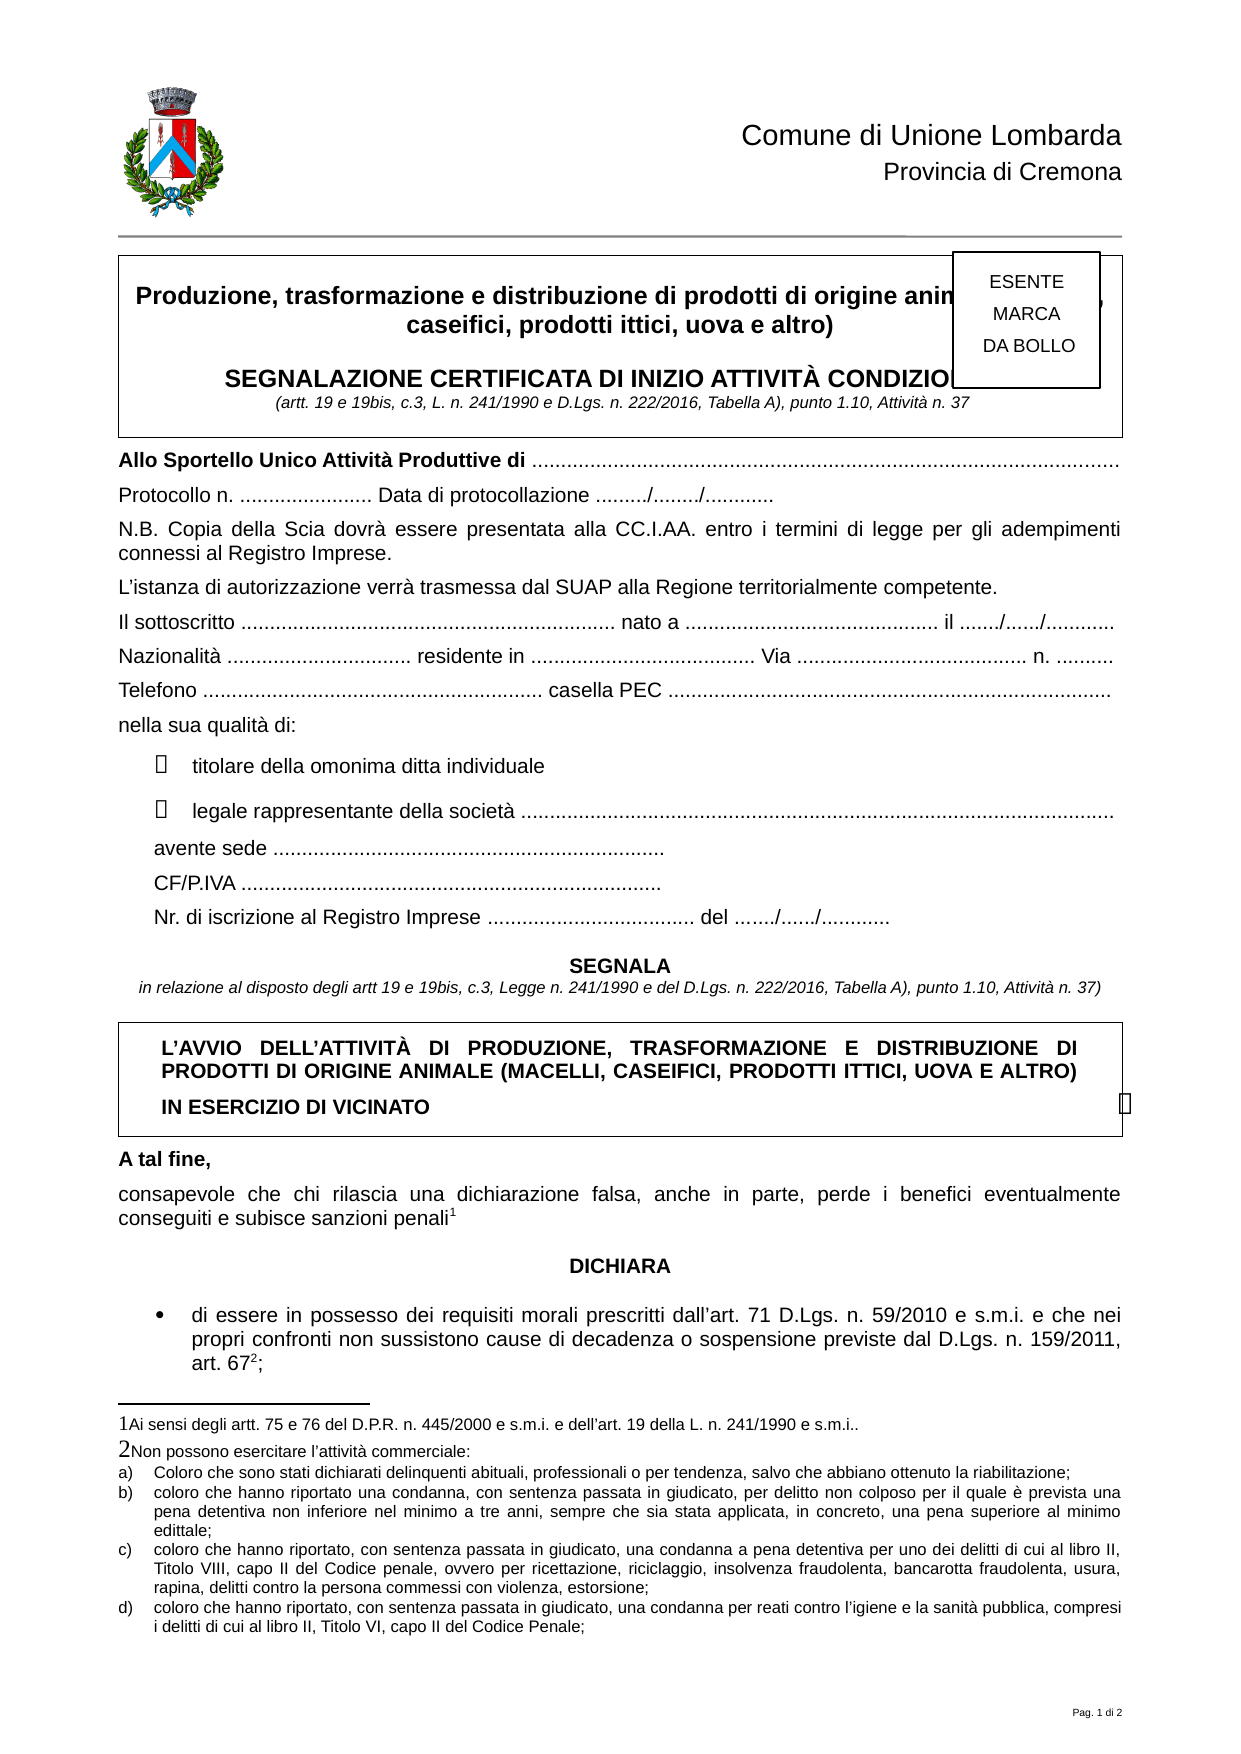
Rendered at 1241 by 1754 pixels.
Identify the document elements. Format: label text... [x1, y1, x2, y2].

text SEGNALA [118, 954, 1122, 978]
text Il sottoscritto ................................................................. nato a ............................................ il ......./....../............ [118, 609, 1122, 633]
text nella sua qualità di: [118, 713, 1122, 737]
list Coloro che sono stati dichiarati delinquenti abituali, professionali o per tendenza, salvo che abbiano ottenuto la riabilitazione; [118, 1463, 1122, 1482]
list coloro che hanno riportato, con sentenza passata in giudicato, una condanna a pena detentiva per uno dei delitti di cui al libro II, Titolo VIII, capo II del Codice penale, ovvero per ricettazione, riciclaggio, insolvenza fraudolenta, bancarotta fraudolenta, usura, rapina, delitti contro la persona commessi con violenza, estorsione; [118, 1540, 1122, 1597]
text avente sede .................................................................... [153, 836, 1122, 860]
list coloro che hanno riportato una condanna, con sentenza passata in giudicato, per delitto non colposo per il quale è prevista una pena detentiva non inferiore nel minimo a tre anni, sempre che sia stata applicata, in concreto, una pena superiore al minimo edittale; [118, 1482, 1122, 1540]
text Comune di Unione Lombarda [224, 118, 1122, 152]
text L’istanza di autorizzazione verrà trasmessa dal SUAP alla Regione territorialmente competente. [118, 575, 1122, 599]
list Non possono esercitare l’attività commerciale: [118, 1434, 1122, 1463]
text Ai sensi degli artt. 75 e 76 del D.P.R. n. 445/2000 e s.m.i. e dell’art. 19 della L. n. 241/1990 e s.m.i.. [118, 1411, 1122, 1434]
list di essere in possesso dei requisiti morali prescritti dall’art. 71 D.Lgs. n. 59/2010 e s.m.i. e che nei propri confronti non sussistono cause di decadenza o sospensione previste dal D.Lgs. n. 159/2011, art. 67; [156, 1303, 1122, 1375]
text in relazione al disposto degli artt 19 e 19bis, c.3, Legge n. 241/1990 e del D.Lgs. n. 222/2016, Tabella A), punto 1.10, Attività n. 37) [118, 978, 1122, 997]
picture [122, 87, 224, 219]
text Nazionalità ................................ residente in ....................................... Via ........................................ n. .......... [118, 644, 1122, 668]
list coloro che hanno riportato, con sentenza passata in giudicato, una condanna per reati contro l’igiene e la sanità pubblica, compresi i delitti di cui al libro II, Titolo VI, capo II del Codice Penale; [118, 1597, 1122, 1636]
text Allo Sportello Unico Attività Produttive di [118, 448, 1122, 472]
text DICHIARA [118, 1254, 1122, 1278]
text Telefono ........................................................... casella PEC ............................................................................. [118, 678, 1122, 702]
text Provincia di Cremona [224, 157, 1122, 185]
table_header L’AVVIO DELL’ATTIVITÀ DI PRODUZIONE, TRASFORMAZIONE E DISTRIBUZIONE DI PRODOTTI DI ORIGINE ANIMALE (MACELLI, CASEIFICI, PRODOTTI ITTICI, UOVA E ALTRO) IN ESERCIZIO DI VICINATO  [119, 1023, 1122, 1136]
text N.B. Copia della Scia dovrà essere presentata alla CC.I.AA. entro i termini di legge per gli adempimenti connessi al Registro Imprese. [118, 517, 1122, 565]
table_header Produzione, trasformazione e distribuzione di prodotti di origine animale (macelli, caseifici, prodotti ittici, uova e altro) SEGNALAZIONE CERTIFICATA DI INIZIO ATTIVITÀ CONDIZIONATA (artt. 19 e 19bis, c.3, L. n. 241/1990 e D.Lgs. n. 222/2016, Tabella A), punto 1.10, Attività n. 37 [119, 256, 1122, 437]
text CF/P.IVA ......................................................................... [153, 870, 1122, 894]
text  titolare della omonima ditta individuale [153, 747, 1122, 781]
text A tal fine, [118, 1147, 1122, 1171]
text Nr. di iscrizione al Registro Imprese .................................... del ......./....../............ [153, 905, 1122, 929]
text Protocollo n. ....................... Data di protocollazione ........./......../............ [118, 482, 1122, 506]
text  legale rappresentante della società ....................................................................................................... [153, 792, 1122, 826]
text consapevole che chi rilascia una dichiarazione falsa, anche in parte, perde i benefici eventualmente conseguiti e subisce sanzioni penali [118, 1181, 1122, 1229]
